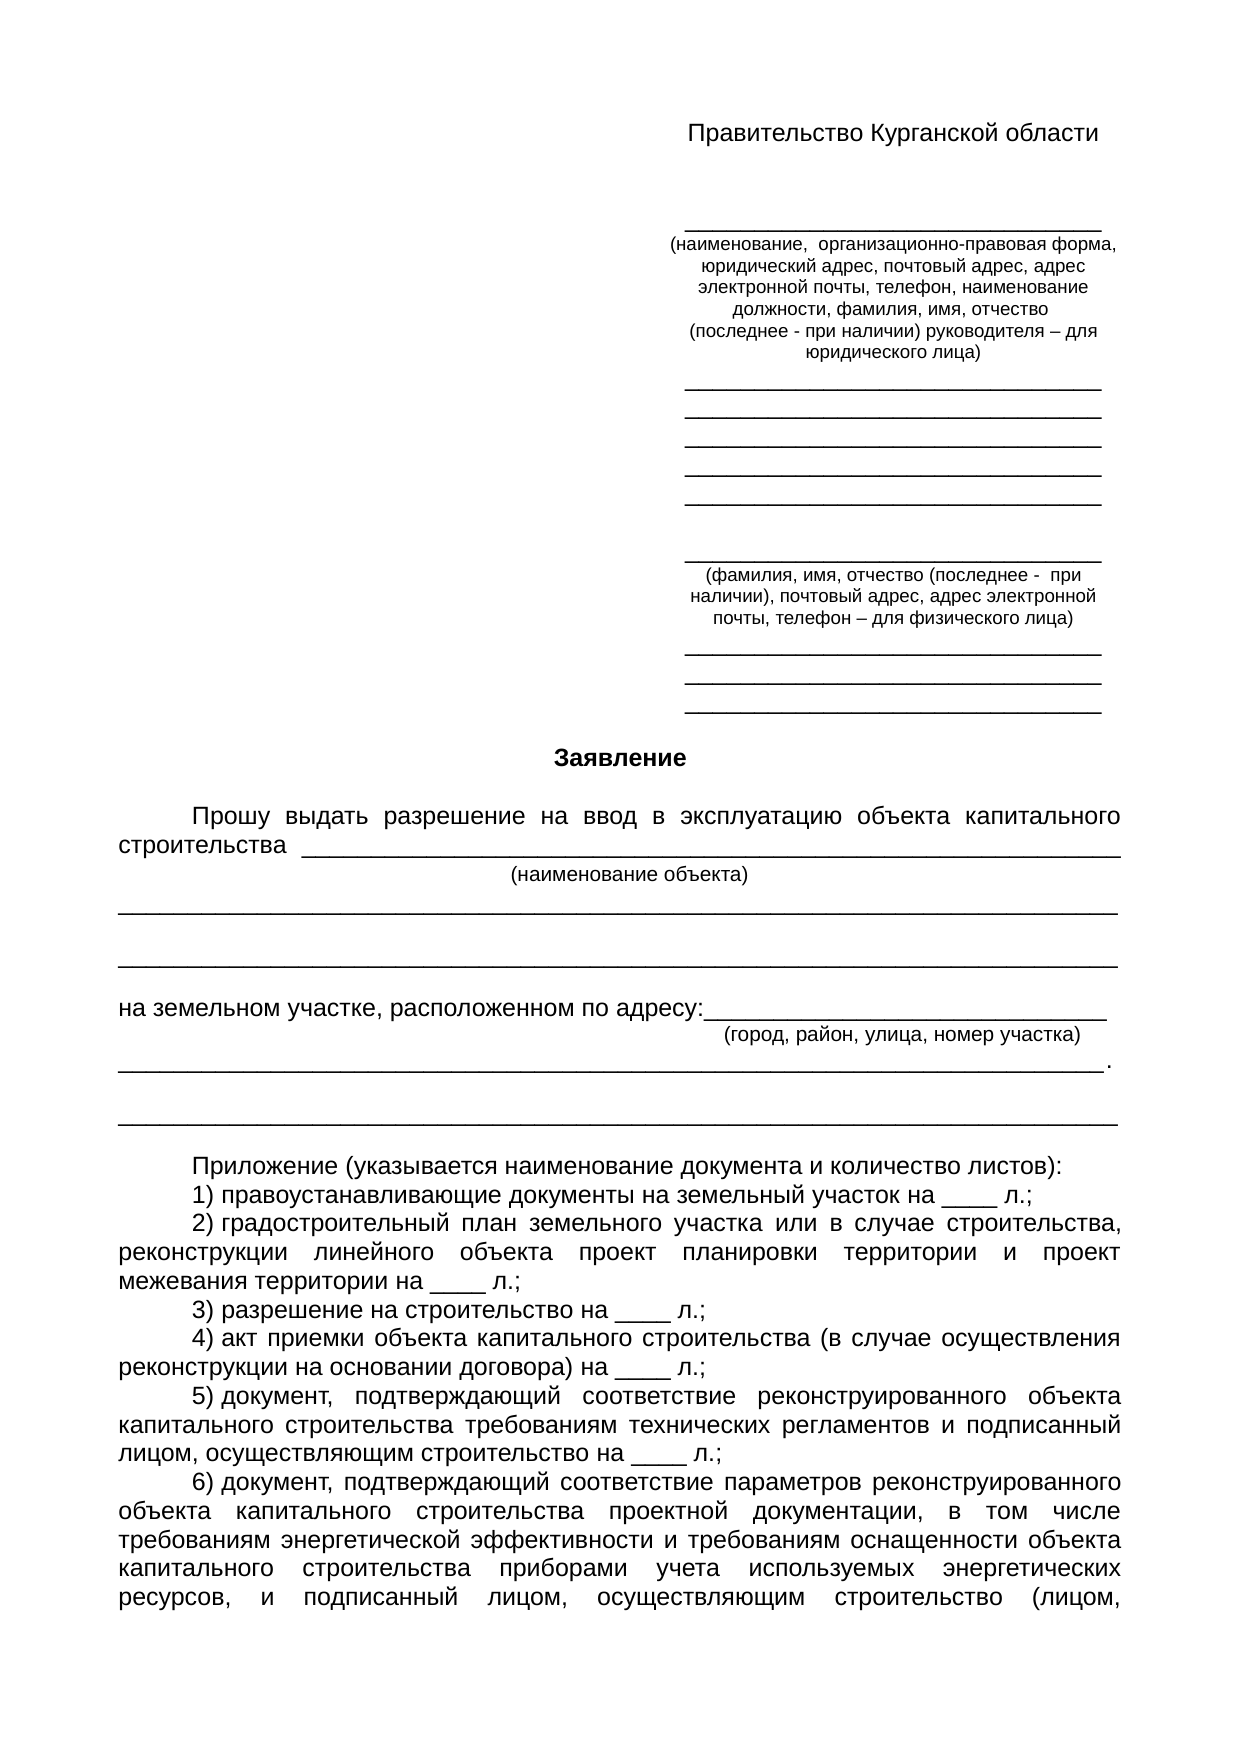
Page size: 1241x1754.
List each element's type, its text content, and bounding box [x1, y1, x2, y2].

text 6) документ, подтверждающий соответствие параметров реконструированного объекта капитального строительства проектной документации, в том числе требованиям энергетической эффективности и требованиям оснащенности объекта капитального строительства приборами учета используемых энергетических ресурсов, и подписанный лицом, осуществляющим строительство (лицом, [118, 1467, 1122, 1611]
text ______________________________ [664, 535, 1122, 564]
text ______________________________ [664, 628, 1122, 657]
text ______________________________ [664, 362, 1122, 391]
text ______________________________ [664, 204, 1122, 233]
text Приложение (указывается наименование документа и количество листов): [118, 1151, 1122, 1180]
text на земельном участке, расположенном по адресу:_____________________________ [118, 993, 1122, 1022]
text 5) документ, подтверждающий соответствие реконструированного объекта капитального строительства требованиям технических регламентов и подписанный лицом, осуществляющим строительство на ____ л.; [118, 1381, 1122, 1467]
text Правительство Курганской области [664, 118, 1122, 147]
text ________________________________________________________________________ [118, 887, 1122, 916]
text (наименование, организационно-правовая форма, юридический адрес, почтовый адрес, адрес электронной почты, телефон, наименование должности, фамилия, имя, отчество [664, 233, 1122, 319]
text (последнее - при наличии) руководителя – для юридического лица) [664, 319, 1122, 362]
text Прошу выдать разрешение на ввод в эксплуатацию объекта капитального строительства ___________________________________________________________ (наименование объекта) [118, 801, 1122, 887]
text _______________________________________________________________________. [118, 1046, 1122, 1074]
text ______________________________ [664, 686, 1122, 715]
text 4) акт приемки объекта капитального строительства (в случае осуществления реконструкции на основании договора) на ____ л.; [118, 1323, 1122, 1381]
text 2) градостроительный план земельного участка или в случае строительства, реконструкции линейного объекта проект планировки территории и проект межевания территории на ____ л.; [118, 1208, 1122, 1295]
text ________________________________________________________________________ [118, 940, 1122, 969]
text ______________________________ [664, 449, 1122, 477]
text ________________________________________________________________________ [118, 1098, 1122, 1127]
text ______________________________ [664, 420, 1122, 449]
text (фамилия, имя, отчество (последнее - при наличии), почтовый адрес, адрес электронной почты, телефон – для физического лица) [664, 564, 1122, 628]
text 3) разрешение на строительство на ____ л.; [118, 1295, 1122, 1323]
text (город, район, улица, номер участка) [118, 1022, 1122, 1046]
text Заявление [118, 743, 1122, 772]
text ______________________________ [664, 477, 1122, 506]
text 1) правоустанавливающие документы на земельный участок на ____ л.; [118, 1180, 1122, 1208]
text ______________________________ [664, 657, 1122, 686]
text ______________________________ [664, 391, 1122, 420]
